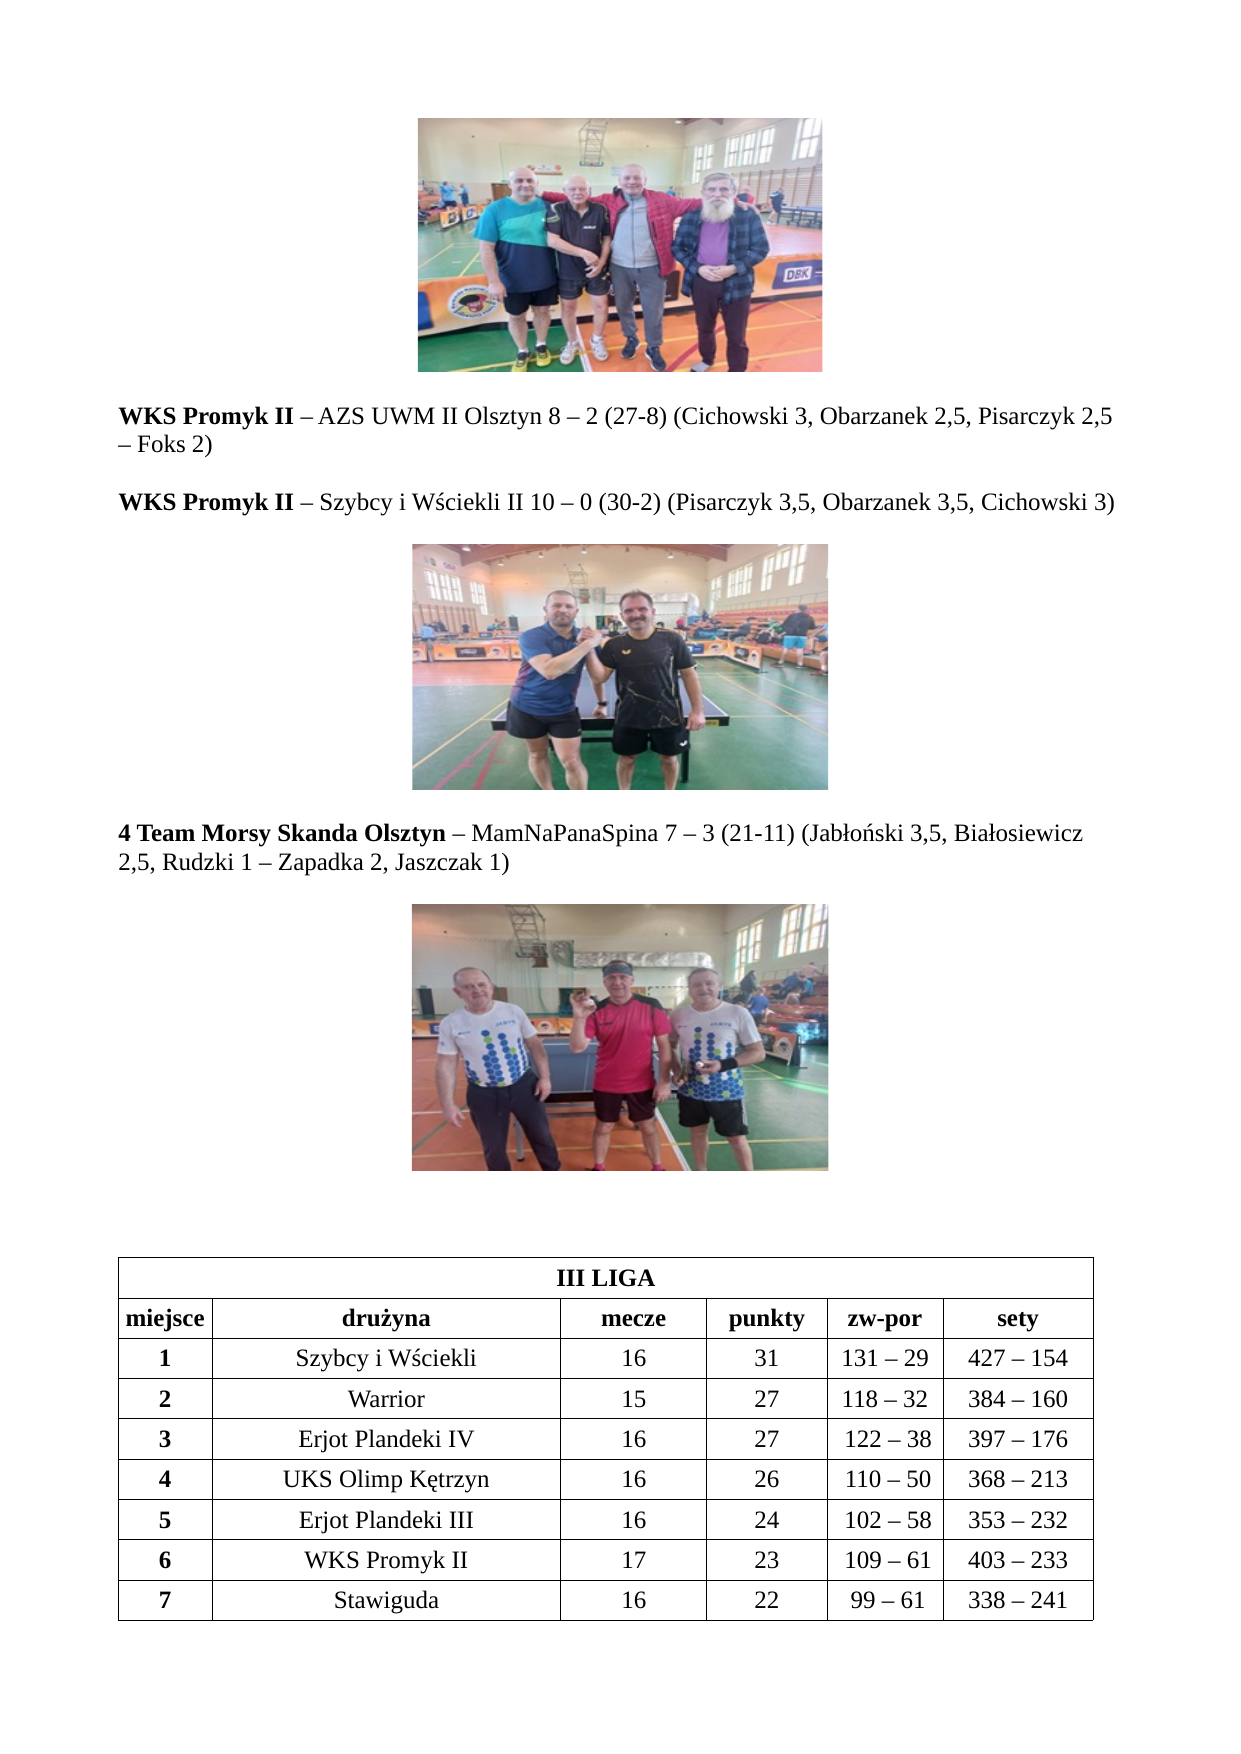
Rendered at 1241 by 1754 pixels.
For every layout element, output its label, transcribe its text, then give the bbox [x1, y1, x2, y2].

table_cell 397 – 176 [944, 1419, 1093, 1459]
table_cell Szybcy i Wściekli [213, 1339, 560, 1378]
table_cell UKS Olimp Kętrzyn [213, 1460, 560, 1499]
table_cell 7 [119, 1581, 212, 1620]
picture [411, 904, 829, 1171]
table_cell 27 [707, 1379, 827, 1418]
table_cell 26 [707, 1460, 827, 1499]
table_cell sety [944, 1299, 1093, 1338]
table_cell 4 [119, 1460, 212, 1499]
text WKS Promyk II – AZS UWM II Olsztyn 8 – 2 (27-8) (Cichowski 3, Obarzanek 2,5, Pisarczyk 2,5 – Foks 2) [118, 401, 1122, 458]
table_cell zw-por [828, 1299, 943, 1338]
picture [417, 118, 823, 372]
table_cell Stawiguda [213, 1581, 560, 1620]
table_cell 16 [561, 1581, 706, 1620]
table_cell 109 – 61 [828, 1540, 943, 1579]
table_cell 22 [707, 1581, 827, 1620]
table_cell 131 – 29 [828, 1339, 943, 1378]
table_cell 17 [561, 1540, 706, 1579]
table_cell 6 [119, 1540, 212, 1579]
table_cell 24 [707, 1500, 827, 1539]
table_cell 23 [707, 1540, 827, 1579]
picture [412, 544, 829, 790]
table_cell 99 – 61 [828, 1581, 943, 1620]
table_cell WKS Promyk II [213, 1540, 560, 1579]
table_cell 5 [119, 1500, 212, 1539]
table_cell 1 [119, 1339, 212, 1378]
table_cell 338 – 241 [944, 1581, 1093, 1620]
table_cell 403 – 233 [944, 1540, 1093, 1579]
table_cell 15 [561, 1379, 706, 1418]
table_cell miejsce [119, 1299, 212, 1338]
table_cell 27 [707, 1419, 827, 1459]
table_cell 118 – 32 [828, 1379, 943, 1418]
table_cell drużyna [213, 1299, 560, 1338]
table_cell 427 – 154 [944, 1339, 1093, 1378]
table_cell 368 – 213 [944, 1460, 1093, 1499]
table_cell mecze [561, 1299, 706, 1338]
table_cell Erjot Plandeki III [213, 1500, 560, 1539]
table_cell 16 [561, 1460, 706, 1499]
table_cell 110 – 50 [828, 1460, 943, 1499]
table_cell 102 – 58 [828, 1500, 943, 1539]
table_cell 16 [561, 1339, 706, 1378]
table_cell 122 – 38 [828, 1419, 943, 1459]
table_cell 353 – 232 [944, 1500, 1093, 1539]
text 4 Team Morsy Skanda Olsztyn – MamNaPanaSpina 7 – 3 (21-11) (Jabłoński 3,5, Białosiewicz 2,5, Rudzki 1 – Zapadka 2, Jaszczak 1) [118, 818, 1122, 875]
table_cell 3 [119, 1419, 212, 1459]
table_cell 384 – 160 [944, 1379, 1093, 1418]
table_cell punkty [707, 1299, 827, 1338]
table_cell 31 [707, 1339, 827, 1378]
table_cell Warrior [213, 1379, 560, 1418]
table_cell 16 [561, 1419, 706, 1459]
table_cell 2 [119, 1379, 212, 1418]
table_cell 16 [561, 1500, 706, 1539]
table_cell Erjot Plandeki IV [213, 1419, 560, 1459]
text WKS Promyk II – Szybcy i Wściekli II 10 – 0 (30-2) (Pisarczyk 3,5, Obarzanek 3,5, Cichowski 3) [118, 487, 1122, 516]
table_header III LIGA [119, 1258, 1093, 1297]
